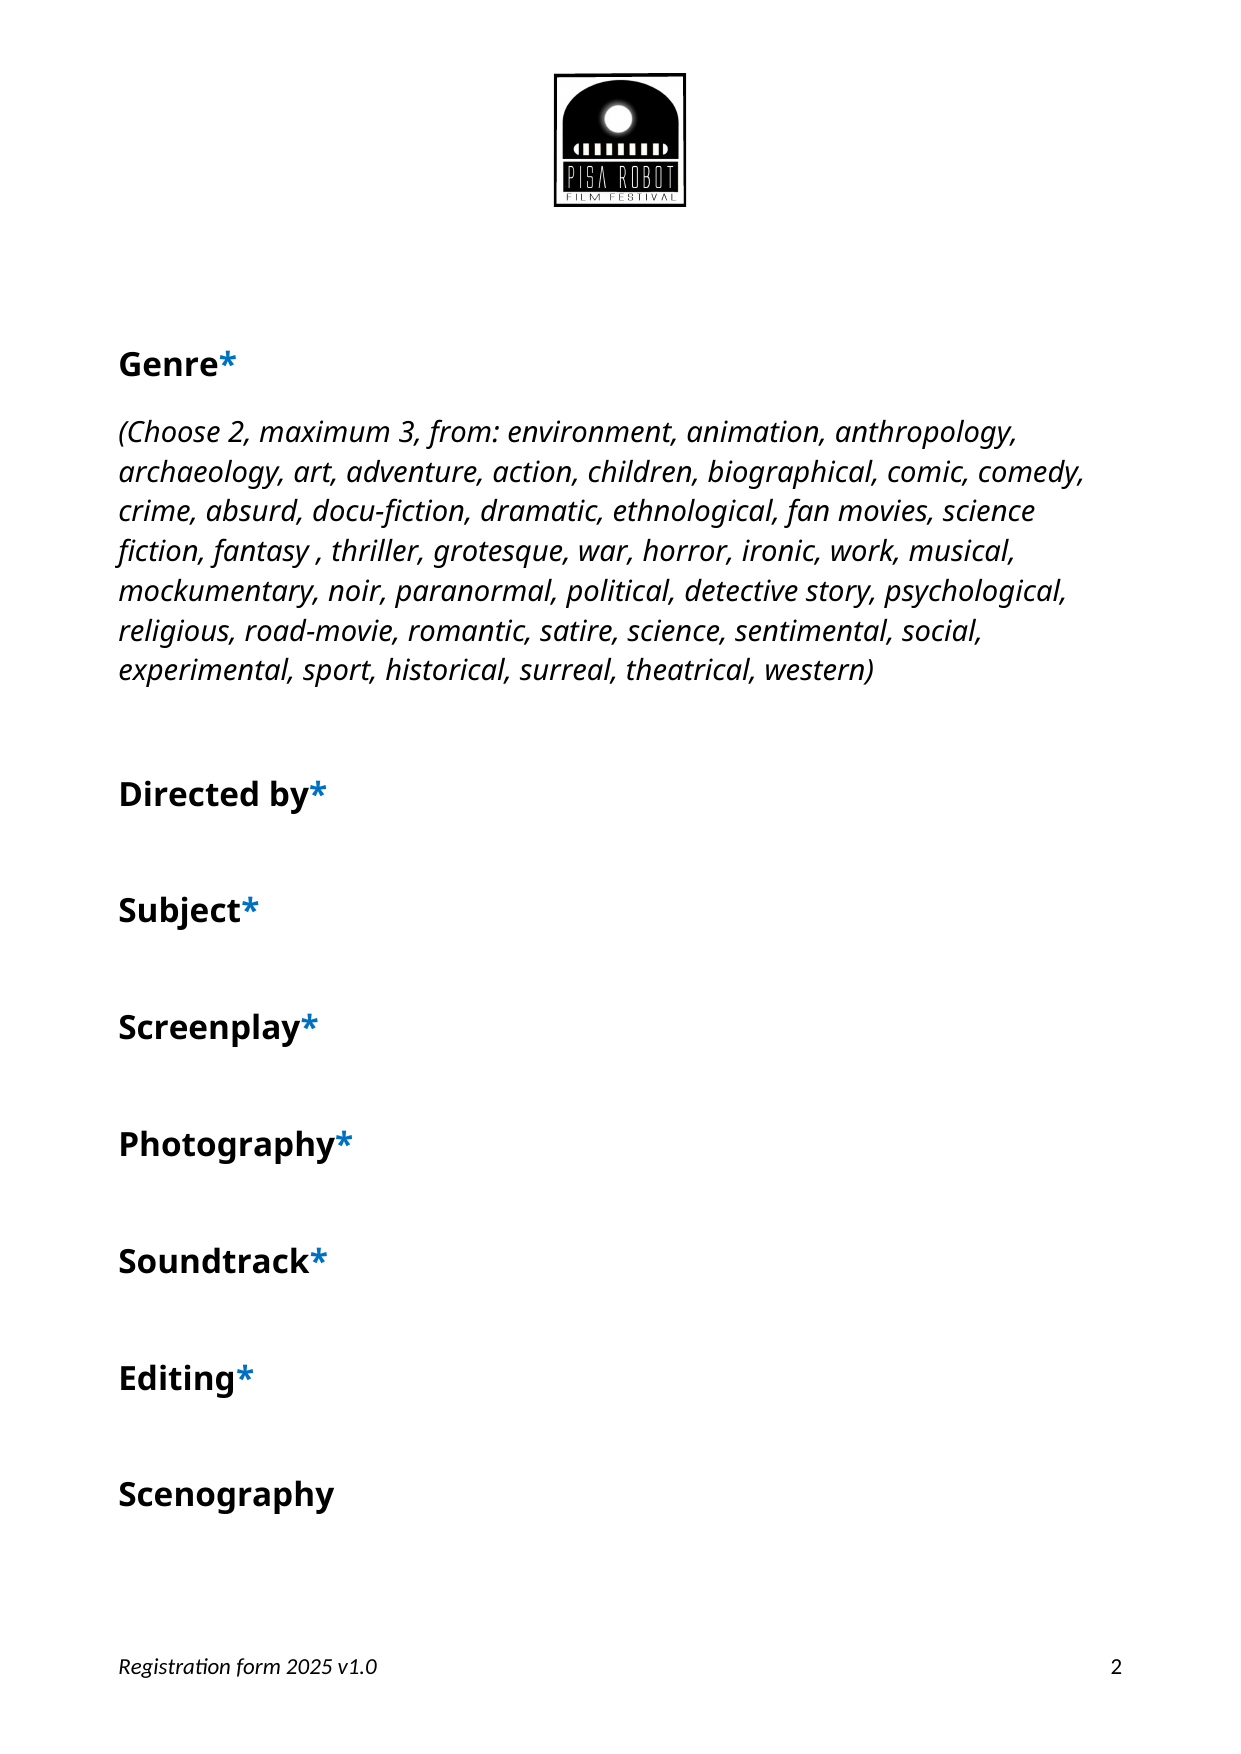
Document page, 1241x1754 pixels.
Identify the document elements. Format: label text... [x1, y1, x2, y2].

text Soundtrack* [118, 1237, 1122, 1283]
text (Choose 2, maximum 3, from: environment, animation, anthropology, archaeology, art, adventure, action, children, biographical, comic, comedy, crime, absurd, docu-fiction, dramatic, ethnological, fan movies, science fiction, fantasy , thriller, grotesque, war, horror, ironic, work, musical, mockumentary, noir, paranormal, political, detective story, psychological, religious, road-movie, romantic, satire, science, sentimental, social, experimental, sport, historical, surreal, theatrical, western) [118, 411, 1122, 689]
text Scenography [118, 1471, 1122, 1516]
text Genre* [118, 341, 1122, 386]
text Screenplay* [118, 1004, 1122, 1049]
text Editing* [118, 1354, 1122, 1400]
text Photography* [118, 1121, 1122, 1166]
text Subject* [118, 887, 1122, 933]
text Directed by* [118, 770, 1122, 816]
